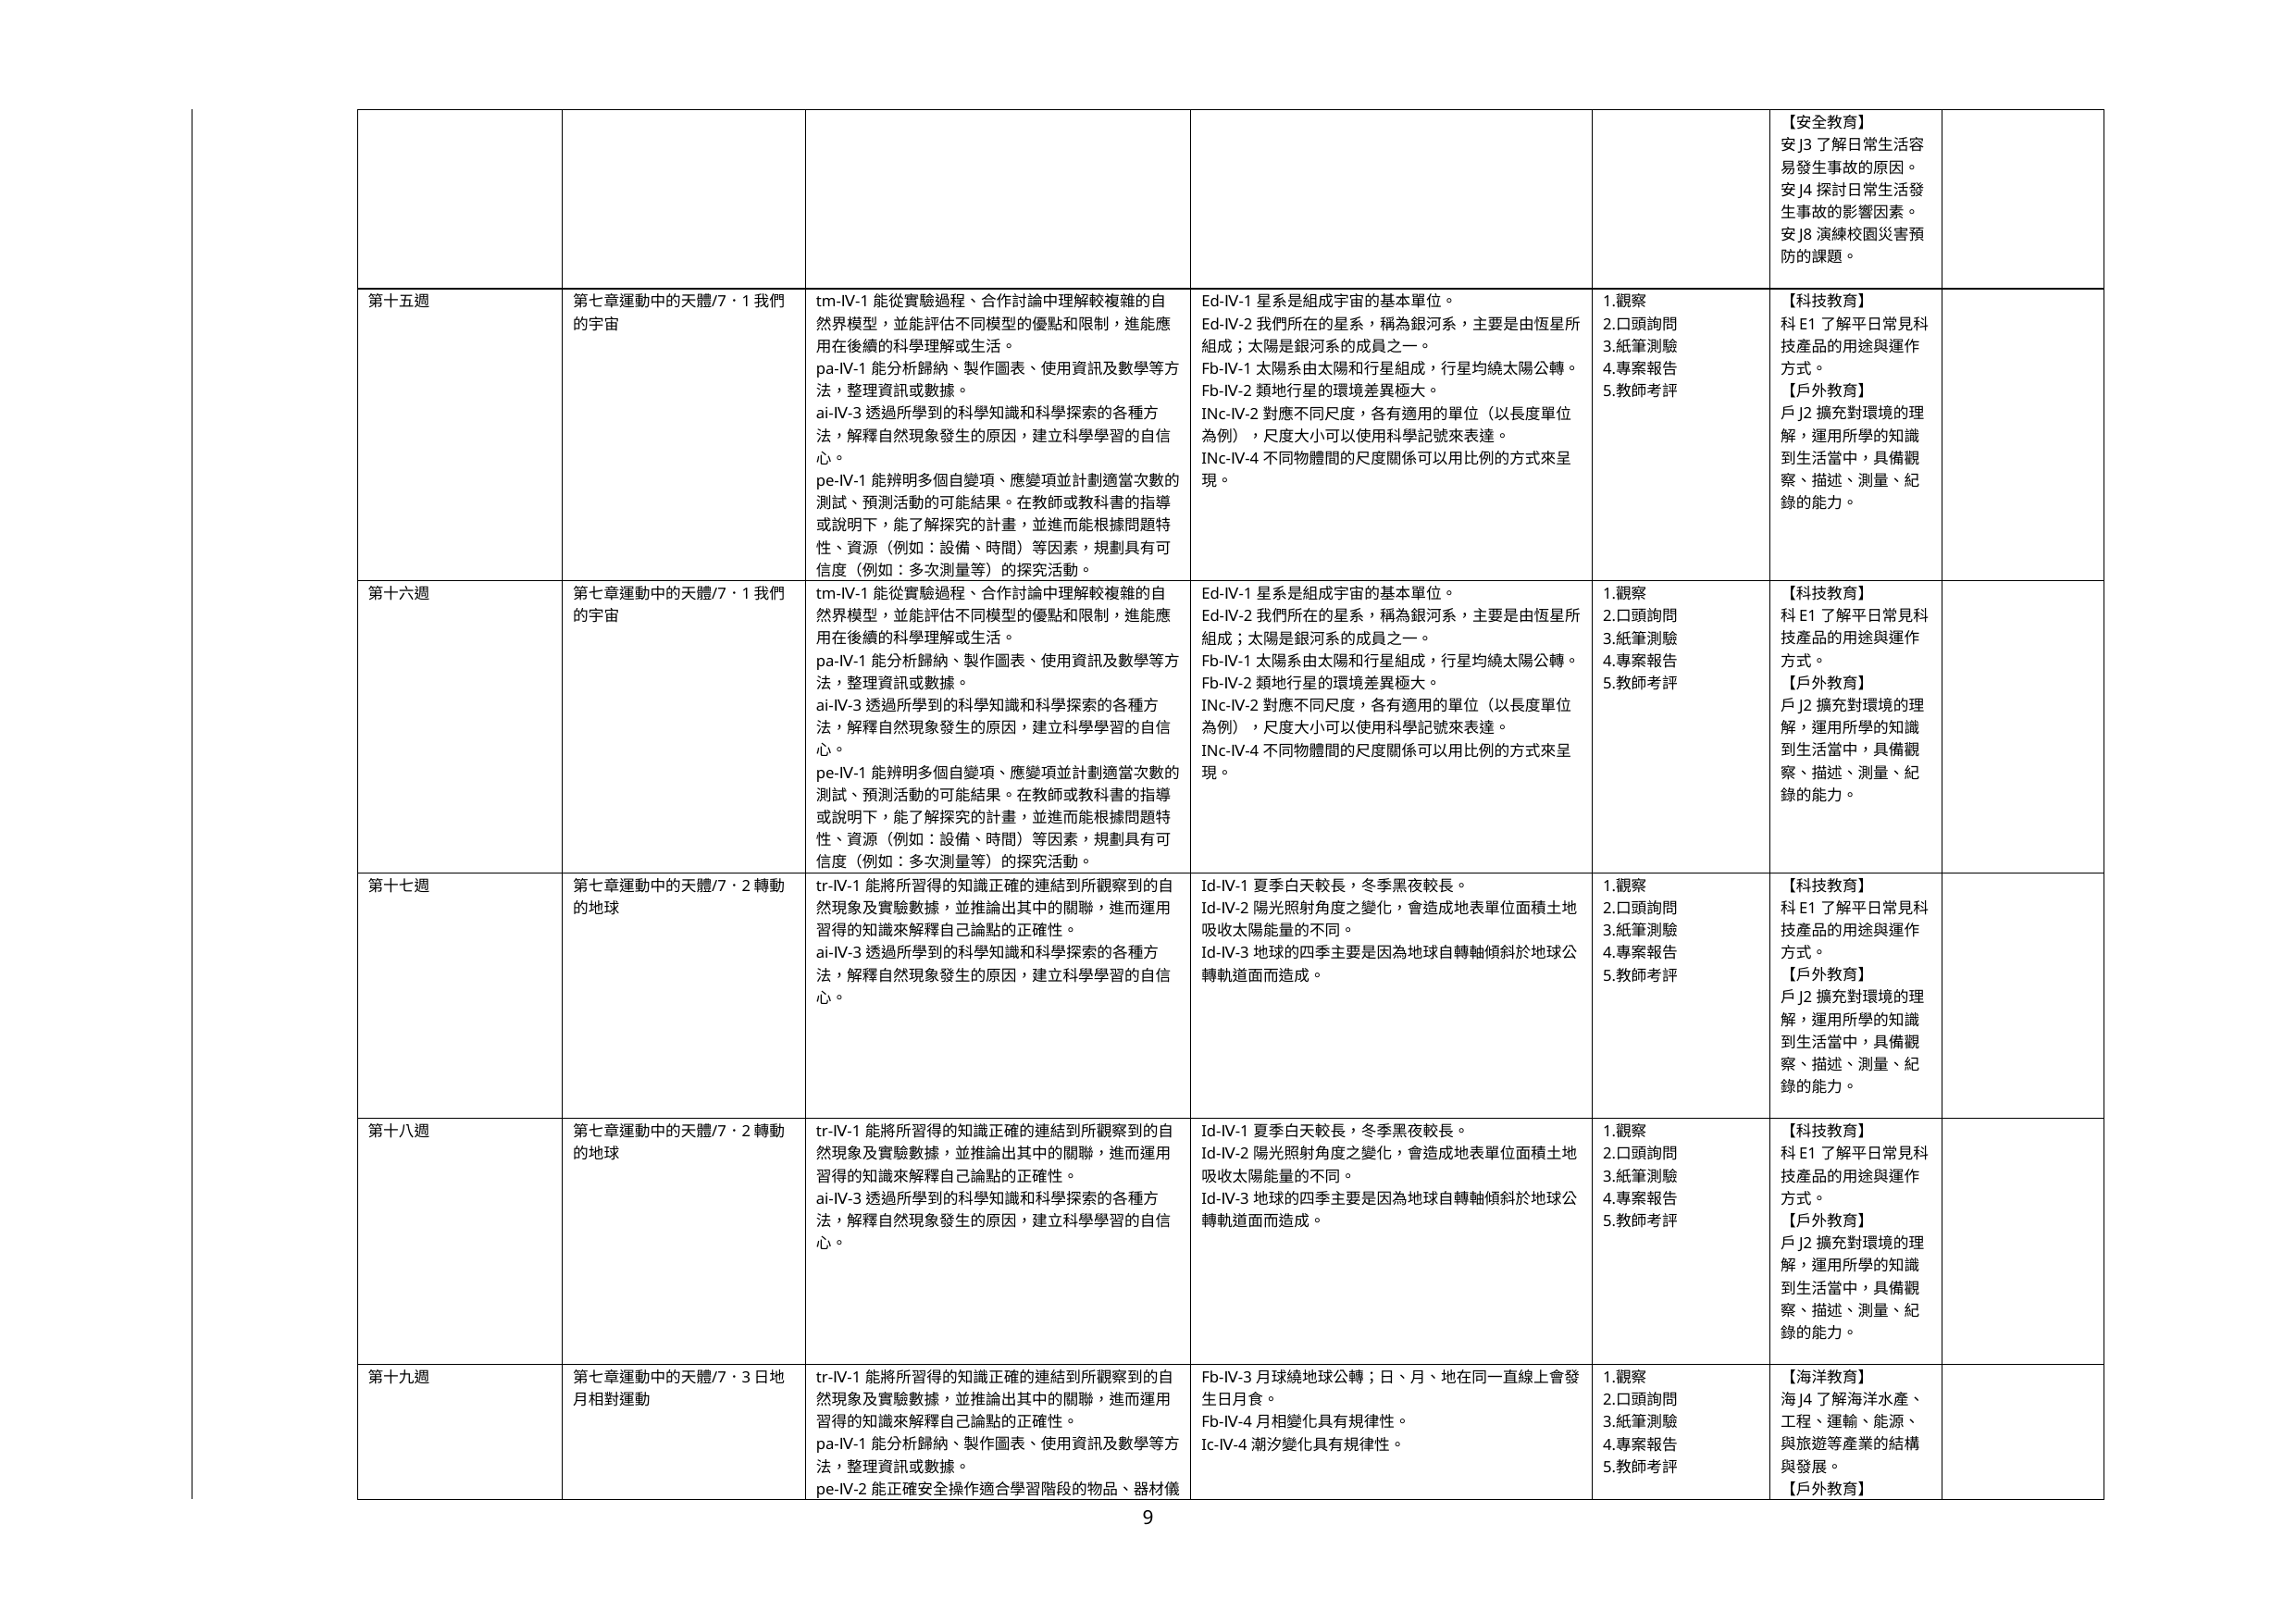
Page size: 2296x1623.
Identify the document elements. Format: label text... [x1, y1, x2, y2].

table_cell Ed-Ⅳ-1 星系是組成宇宙的基本單位。 Ed-Ⅳ-2 我們所在的星系，稱為銀河系，主要是由恆星所組成；太陽是銀河系的成員之一。 Fb-Ⅳ-1 太陽系由太陽和行星組成，行星均繞太陽公轉。 Fb-Ⅳ-2 類地行星的環境差異極大。 INc-Ⅳ-2 對應不同尺度，各有適用的單位（以長度單位為例），尺度大小可以使用科學記號來表達。 INc-Ⅳ-4 不同物體間的尺度關係可以用比例的方式來呈現。 [1191, 290, 1592, 580]
table_cell 第七章運動中的天體/7．1我們的宇宙 [563, 290, 805, 580]
table_cell tm-Ⅳ-1 能從實驗過程、合作討論中理解較複雜的自然界模型，並能評估不同模型的優點和限制，進能應用在後續的科學理解或生活。 pa-Ⅳ-1 能分析歸納、製作圖表、使用資訊及數學等方法，整理資訊或數據。 ai-Ⅳ-3 透過所學到的科學知識和科學探索的各種方法，解釋自然現象發生的原因，建立科學學習的自信心。 pe-Ⅳ-1 能辨明多個自變項、應變項並計劃適當次數的測試、預測活動的可能結果。在教師或教科書的指導或說明下，能了解探究的計畫，並進而能根據問題特性、資源（例如：設備、時間）等因素，規劃具有可信度（例如：多次測量等）的探究活動。 [806, 290, 1190, 580]
table_cell [1942, 290, 2104, 580]
table_cell Id-Ⅳ-1 夏季白天較長，冬季黑夜較長。 Id-Ⅳ-2 陽光照射角度之變化，會造成地表單位面積土地吸收太陽能量的不同。 Id-Ⅳ-3 地球的四季主要是因為地球自轉軸傾斜於地球公轉軌道面而造成。 [1191, 1119, 1592, 1364]
table_cell 第七章運動中的天體/7．3日地月相對運動 [563, 1365, 805, 1499]
table_cell 【科技教育】 科E1 了解平日常見科技產品的用途與運作方式。 【戶外教育】 戶J2 擴充對環境的理解，運用所學的知識到生活當中，具備觀察、描述、測量、紀錄的能力。 [1770, 290, 1942, 580]
table_cell 【安全教育】 安J3 了解日常生活容易發生事故的原因。 安J4 探討日常生活發生事故的影響因素。 安J8 演練校園災害預防的課題。 [1770, 110, 1942, 288]
table_cell 【海洋教育】 海J4 了解海洋水產、工程、運輸、能源、與旅遊等產業的結構與發展。 【戶外教育】 [1770, 1365, 1942, 1499]
table_cell 1.觀察 2.口頭詢問 3.紙筆測驗 4.專案報告 5.教師考評 [1593, 873, 1769, 1118]
table_cell 第十七週 [358, 873, 562, 1118]
table_cell 第七章運動中的天體/7．2轉動的地球 [563, 873, 805, 1118]
table_cell 第十八週 [358, 1119, 562, 1364]
table_cell tr-Ⅳ-1 能將所習得的知識正確的連結到所觀察到的自然現象及實驗數據，並推論出其中的關聯，進而運用習得的知識來解釋自己論點的正確性。 pa-Ⅳ-1 能分析歸納、製作圖表、使用資訊及數學等方法，整理資訊或數據。 pe-Ⅳ-2 能正確安全操作適合學習階段的物品、器材儀 [806, 1365, 1190, 1499]
table_cell tr-Ⅳ-1 能將所習得的知識正確的連結到所觀察到的自然現象及實驗數據，並推論出其中的關聯，進而運用習得的知識來解釋自己論點的正確性。 ai-Ⅳ-3 透過所學到的科學知識和科學探索的各種方法，解釋自然現象發生的原因，建立科學學習的自信心。 [806, 1119, 1190, 1364]
table_cell 1.觀察 2.口頭詢問 3.紙筆測驗 4.專案報告 5.教師考評 [1593, 1119, 1769, 1364]
table_cell [563, 110, 805, 288]
table_cell [1942, 581, 2104, 873]
table_cell Id-Ⅳ-1 夏季白天較長，冬季黑夜較長。 Id-Ⅳ-2 陽光照射角度之變化，會造成地表單位面積土地吸收太陽能量的不同。 Id-Ⅳ-3 地球的四季主要是因為地球自轉軸傾斜於地球公轉軌道面而造成。 [1191, 873, 1592, 1118]
table_cell 第十五週 [358, 290, 562, 580]
table_cell 1.觀察 2.口頭詢問 3.紙筆測驗 4.專案報告 5.教師考評 [1593, 1365, 1769, 1499]
table_cell 1.觀察 2.口頭詢問 3.紙筆測驗 4.專案報告 5.教師考評 [1593, 581, 1769, 873]
table_cell 第十六週 [358, 581, 562, 873]
table_cell [1191, 110, 1592, 288]
table_cell 第七章運動中的天體/7．1我們的宇宙 [563, 581, 805, 873]
table_cell 【科技教育】 科E1 了解平日常見科技產品的用途與運作方式。 【戶外教育】 戶J2 擴充對環境的理解，運用所學的知識到生活當中，具備觀察、描述、測量、紀錄的能力。 [1770, 581, 1942, 873]
table_cell [1593, 110, 1769, 288]
table_cell 第七章運動中的天體/7．2轉動的地球 [563, 1119, 805, 1364]
table_cell 1.觀察 2.口頭詢問 3.紙筆測驗 4.專案報告 5.教師考評 [1593, 290, 1769, 580]
table_cell [1942, 110, 2104, 288]
table_cell tm-Ⅳ-1 能從實驗過程、合作討論中理解較複雜的自然界模型，並能評估不同模型的優點和限制，進能應用在後續的科學理解或生活。 pa-Ⅳ-1 能分析歸納、製作圖表、使用資訊及數學等方法，整理資訊或數據。 ai-Ⅳ-3 透過所學到的科學知識和科學探索的各種方法，解釋自然現象發生的原因，建立科學學習的自信心。 pe-Ⅳ-1 能辨明多個自變項、應變項並計劃適當次數的測試、預測活動的可能結果。在教師或教科書的指導或說明下，能了解探究的計畫，並進而能根據問題特性、資源（例如：設備、時間）等因素，規劃具有可信度（例如：多次測量等）的探究活動。 [806, 581, 1190, 873]
table_cell 【科技教育】 科E1 了解平日常見科技產品的用途與運作方式。 【戶外教育】 戶J2 擴充對環境的理解，運用所學的知識到生活當中，具備觀察、描述、測量、紀錄的能力。 [1770, 873, 1942, 1118]
table_cell 【科技教育】 科E1 了解平日常見科技產品的用途與運作方式。 【戶外教育】 戶J2 擴充對環境的理解，運用所學的知識到生活當中，具備觀察、描述、測量、紀錄的能力。 [1770, 1119, 1942, 1364]
table_cell [806, 110, 1190, 288]
table_cell Ed-Ⅳ-1 星系是組成宇宙的基本單位。 Ed-Ⅳ-2 我們所在的星系，稱為銀河系，主要是由恆星所組成；太陽是銀河系的成員之一。 Fb-Ⅳ-1 太陽系由太陽和行星組成，行星均繞太陽公轉。 Fb-Ⅳ-2 類地行星的環境差異極大。 INc-Ⅳ-2 對應不同尺度，各有適用的單位（以長度單位為例），尺度大小可以使用科學記號來表達。 INc-Ⅳ-4 不同物體間的尺度關係可以用比例的方式來呈現。 [1191, 581, 1592, 873]
table_cell [1942, 1365, 2104, 1499]
table_cell [1942, 873, 2104, 1118]
table_cell 第十九週 [358, 1365, 562, 1499]
table_cell [358, 110, 562, 288]
table_cell tr-Ⅳ-1 能將所習得的知識正確的連結到所觀察到的自然現象及實驗數據，並推論出其中的關聯，進而運用習得的知識來解釋自己論點的正確性。 ai-Ⅳ-3 透過所學到的科學知識和科學探索的各種方法，解釋自然現象發生的原因，建立科學學習的自信心。 [806, 873, 1190, 1118]
table_cell [1942, 1119, 2104, 1364]
table_cell Fb-Ⅳ-3 月球繞地球公轉；日、月、地在同一直線上會發生日月食。 Fb-Ⅳ-4 月相變化具有規律性。 Ic-Ⅳ-4 潮汐變化具有規律性。 [1191, 1365, 1592, 1499]
